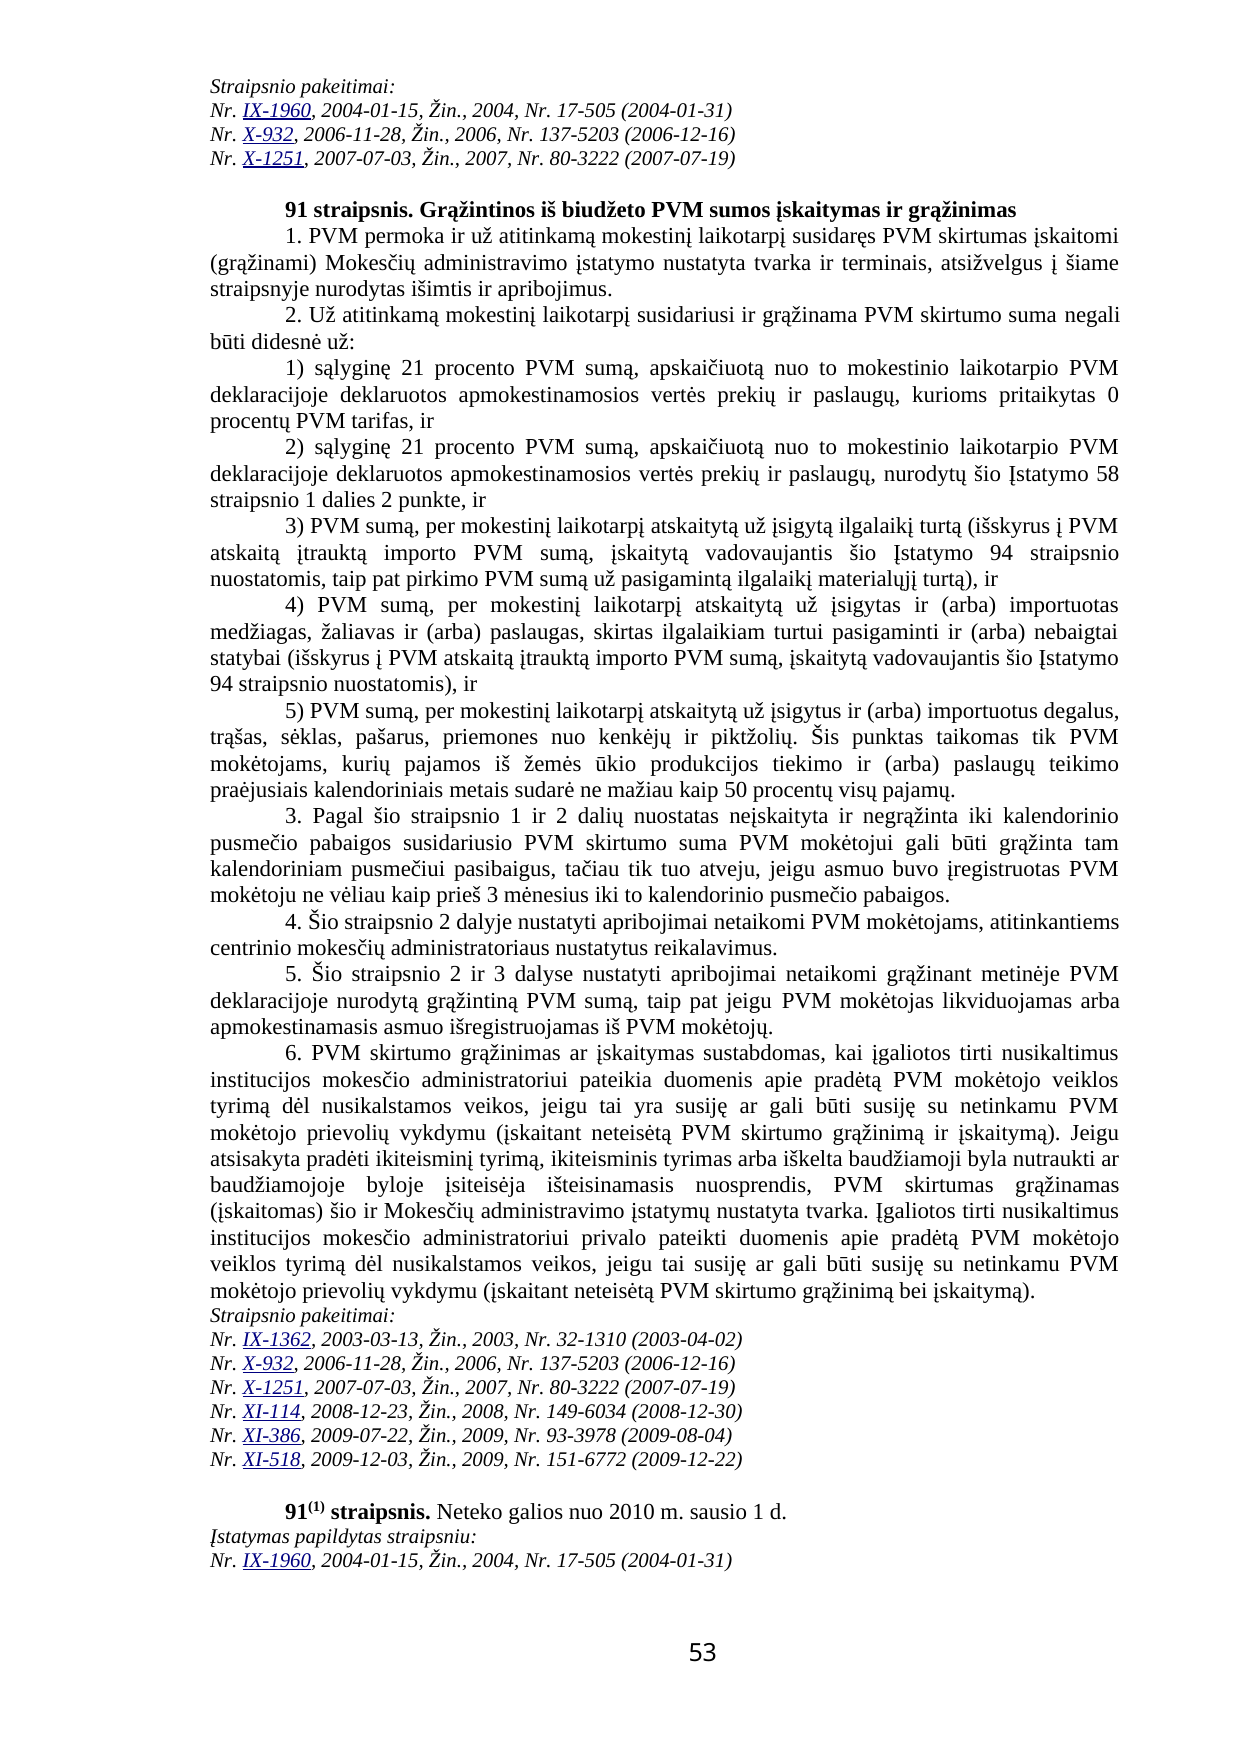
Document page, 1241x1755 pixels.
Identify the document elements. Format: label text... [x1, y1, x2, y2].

text 3. Pagal šio straipsnio 1 ir 2 dalių nuostatas neįskaityta ir negrąžinta iki kalendorinio pusmečio pabaigos susidariusio PVM skirtumo suma PVM mokėtojui gali būti grąžinta tam kalendoriniam pusmečiui pasibaigus, tačiau tik tuo atveju, jeigu asmuo buvo įregistruotas PVM mokėtoju ne vėliau kaip prieš 3 mėnesius iki to kalendorinio pusmečio pabaigos. [210, 802, 1120, 908]
text Nr. XI-114, 2008-12-23, Žin., 2008, Nr. 149-6034 (2008-12-30) [210, 1399, 1120, 1423]
text Nr. XI-386, 2009-07-22, Žin., 2009, Nr. 93-3978 (2009-08-04) [210, 1423, 1120, 1447]
text Nr. X-1251, 2007-07-03, Žin., 2007, Nr. 80-3222 (2007-07-19) [210, 146, 1120, 170]
text Įstatymas papildytas straipsniu: [210, 1524, 1120, 1548]
text Straipsnio pakeitimai: [210, 73, 1120, 98]
text 4) PVM sumą, per mokestinį laikotarpį atskaitytą už įsigytas ir (arba) importuotas medžiagas, žaliavas ir (arba) paslaugas, skirtas ilgalaikiam turtui pasigaminti ir (arba) nebaigtai statybai (išskyrus į PVM atskaitą įtrauktą importo PVM sumą, įskaitytą vadovaujantis šio Įstatymo 94 straipsnio nuostatomis), ir [210, 591, 1120, 697]
text Straipsnio pakeitimai: [210, 1303, 1120, 1327]
text 5) PVM sumą, per mokestinį laikotarpį atskaitytą už įsigytus ir (arba) importuotus degalus, trąšas, sėklas, pašarus, priemones nuo kenkėjų ir piktžolių. Šis punktas taikomas tik PVM mokėtojams, kurių pajamos iš žemės ūkio produkcijos tiekimo ir (arba) paslaugų teikimo praėjusiais kalendoriniais metais sudarė ne mažiau kaip 50 procentų visų pajamų. [210, 697, 1120, 802]
text 4. Šio straipsnio 2 dalyje nustatyti apribojimai netaikomi PVM mokėtojams, atitinkantiems centrinio mokesčių administratoriaus nustatytus reikalavimus. [210, 908, 1120, 960]
text Nr. X-1251, 2007-07-03, Žin., 2007, Nr. 80-3222 (2007-07-19) [210, 1375, 1120, 1399]
text Nr. X-932, 2006-11-28, Žin., 2006, Nr. 137-5203 (2006-12-16) [210, 122, 1120, 146]
text 91(1) straipsnis. Neteko galios nuo 2010 m. sausio 1 d. [210, 1498, 1120, 1524]
text 91 straipsnis. Grąžintinos iš biudžeto PVM sumos įskaitymas ir grąžinimas [210, 196, 1120, 222]
text 1) sąlyginę 21 procento PVM sumą, apskaičiuotą nuo to mokestinio laikotarpio PVM deklaracijoje deklaruotos apmokestinamosios vertės prekių ir paslaugų, kurioms pritaikytas 0 procentų PVM tarifas, ir [210, 354, 1120, 433]
text Nr. IX-1960, 2004-01-15, Žin., 2004, Nr. 17-505 (2004-01-31) [210, 98, 1120, 122]
text 2) sąlyginę 21 procento PVM sumą, apskaičiuotą nuo to mokestinio laikotarpio PVM deklaracijoje deklaruotos apmokestinamosios vertės prekių ir paslaugų, nurodytų šio Įstatymo 58 straipsnio 1 dalies 2 punkte, ir [210, 433, 1120, 512]
text Nr. IX-1362, 2003-03-13, Žin., 2003, Nr. 32-1310 (2003-04-02) [210, 1327, 1120, 1351]
text 1. PVM permoka ir už atitinkamą mokestinį laikotarpį susidaręs PVM skirtumas įskaitomi (grąžinami) Mokesčių administravimo įstatymo nustatyta tvarka ir terminais, atsižvelgus į šiame straipsnyje nurodytas išimtis ir apribojimus. [210, 222, 1120, 302]
text 6. PVM skirtumo grąžinimas ar įskaitymas sustabdomas, kai įgaliotos tirti nusikaltimus institucijos mokesčio administratoriui pateikia duomenis apie pradėtą PVM mokėtojo veiklos tyrimą dėl nusikalstamos veikos, jeigu tai yra susiję ar gali būti susiję su netinkamu PVM mokėtojo prievolių vykdymu (įskaitant neteisėtą PVM skirtumo grąžinimą ir įskaitymą). Jeigu atsisakyta pradėti ikiteisminį tyrimą, ikiteisminis tyrimas arba iškelta baudžiamoji byla nutraukti ar baudžiamojoje byloje įsiteisėja išteisinamasis nuosprendis, PVM skirtumas grąžinamas (įskaitomas) šio ir Mokesčių administravimo įstatymų nustatyta tvarka. Įgaliotos tirti nusikaltimus institucijos mokesčio administratoriui privalo pateikti duomenis apie pradėtą PVM mokėtojo veiklos tyrimą dėl nusikalstamos veikos, jeigu tai susiję ar gali būti susiję su netinkamu PVM mokėtojo prievolių vykdymu (įskaitant neteisėtą PVM skirtumo grąžinimą bei įskaitymą). [210, 1039, 1120, 1303]
text 5. Šio straipsnio 2 ir 3 dalyse nustatyti apribojimai netaikomi grąžinant metinėje PVM deklaracijoje nurodytą grąžintiną PVM sumą, taip pat jeigu PVM mokėtojas likviduojamas arba apmokestinamasis asmuo išregistruojamas iš PVM mokėtojų. [210, 960, 1120, 1039]
text 2. Už atitinkamą mokestinį laikotarpį susidariusi ir grąžinama PVM skirtumo suma negali būti didesnė už: [210, 302, 1120, 354]
text 3) PVM sumą, per mokestinį laikotarpį atskaitytą už įsigytą ilgalaikį turtą (išskyrus į PVM atskaitą įtrauktą importo PVM sumą, įskaitytą vadovaujantis šio Įstatymo 94 straipsnio nuostatomis, taip pat pirkimo PVM sumą už pasigamintą ilgalaikį materialųjį turtą), ir [210, 512, 1120, 591]
text Nr. X-932, 2006-11-28, Žin., 2006, Nr. 137-5203 (2006-12-16) [210, 1351, 1120, 1375]
text Nr. XI-518, 2009-12-03, Žin., 2009, Nr. 151-6772 (2009-12-22) [210, 1447, 1120, 1471]
text Nr. IX-1960, 2004-01-15, Žin., 2004, Nr. 17-505 (2004-01-31) [210, 1548, 1120, 1572]
